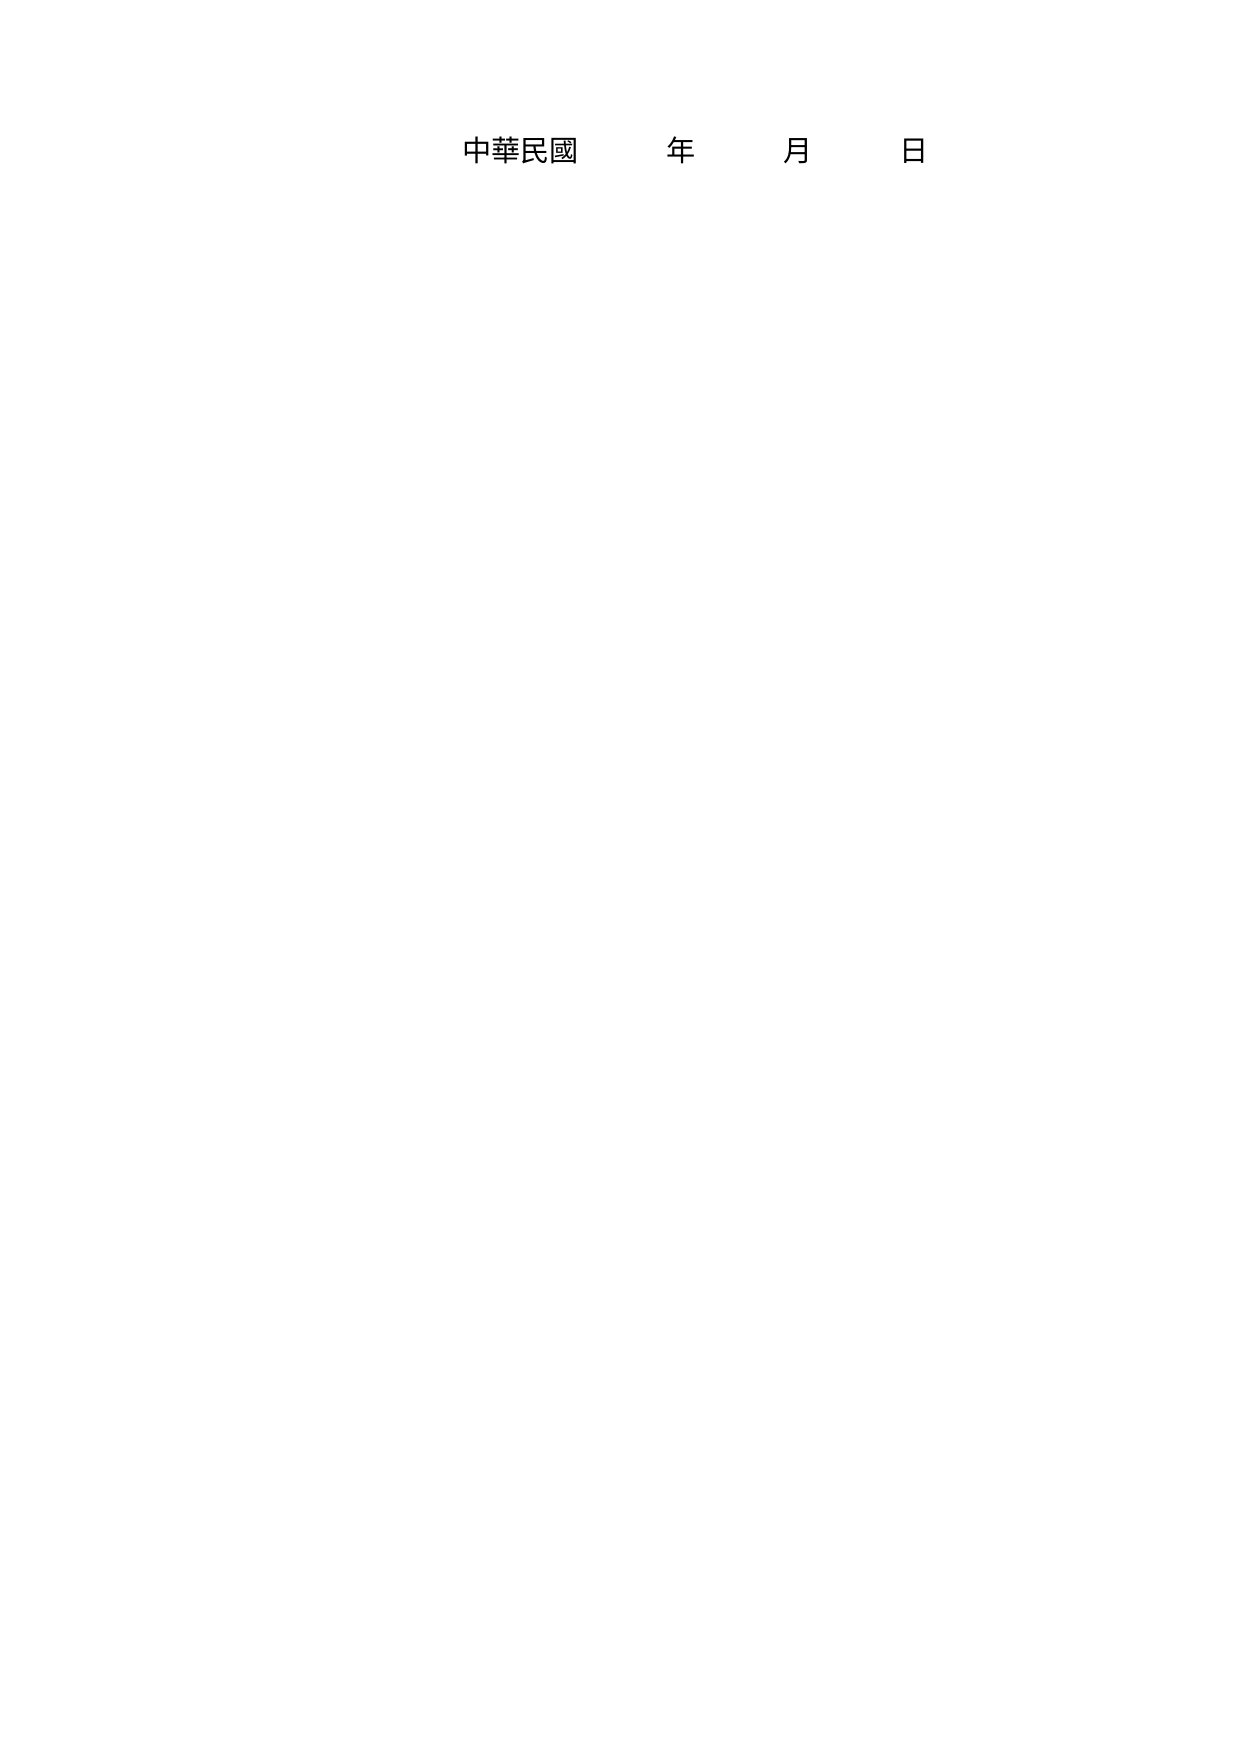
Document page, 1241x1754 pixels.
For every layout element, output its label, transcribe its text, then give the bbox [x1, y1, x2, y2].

text 中華民國 年 月 日 [280, 128, 1110, 170]
